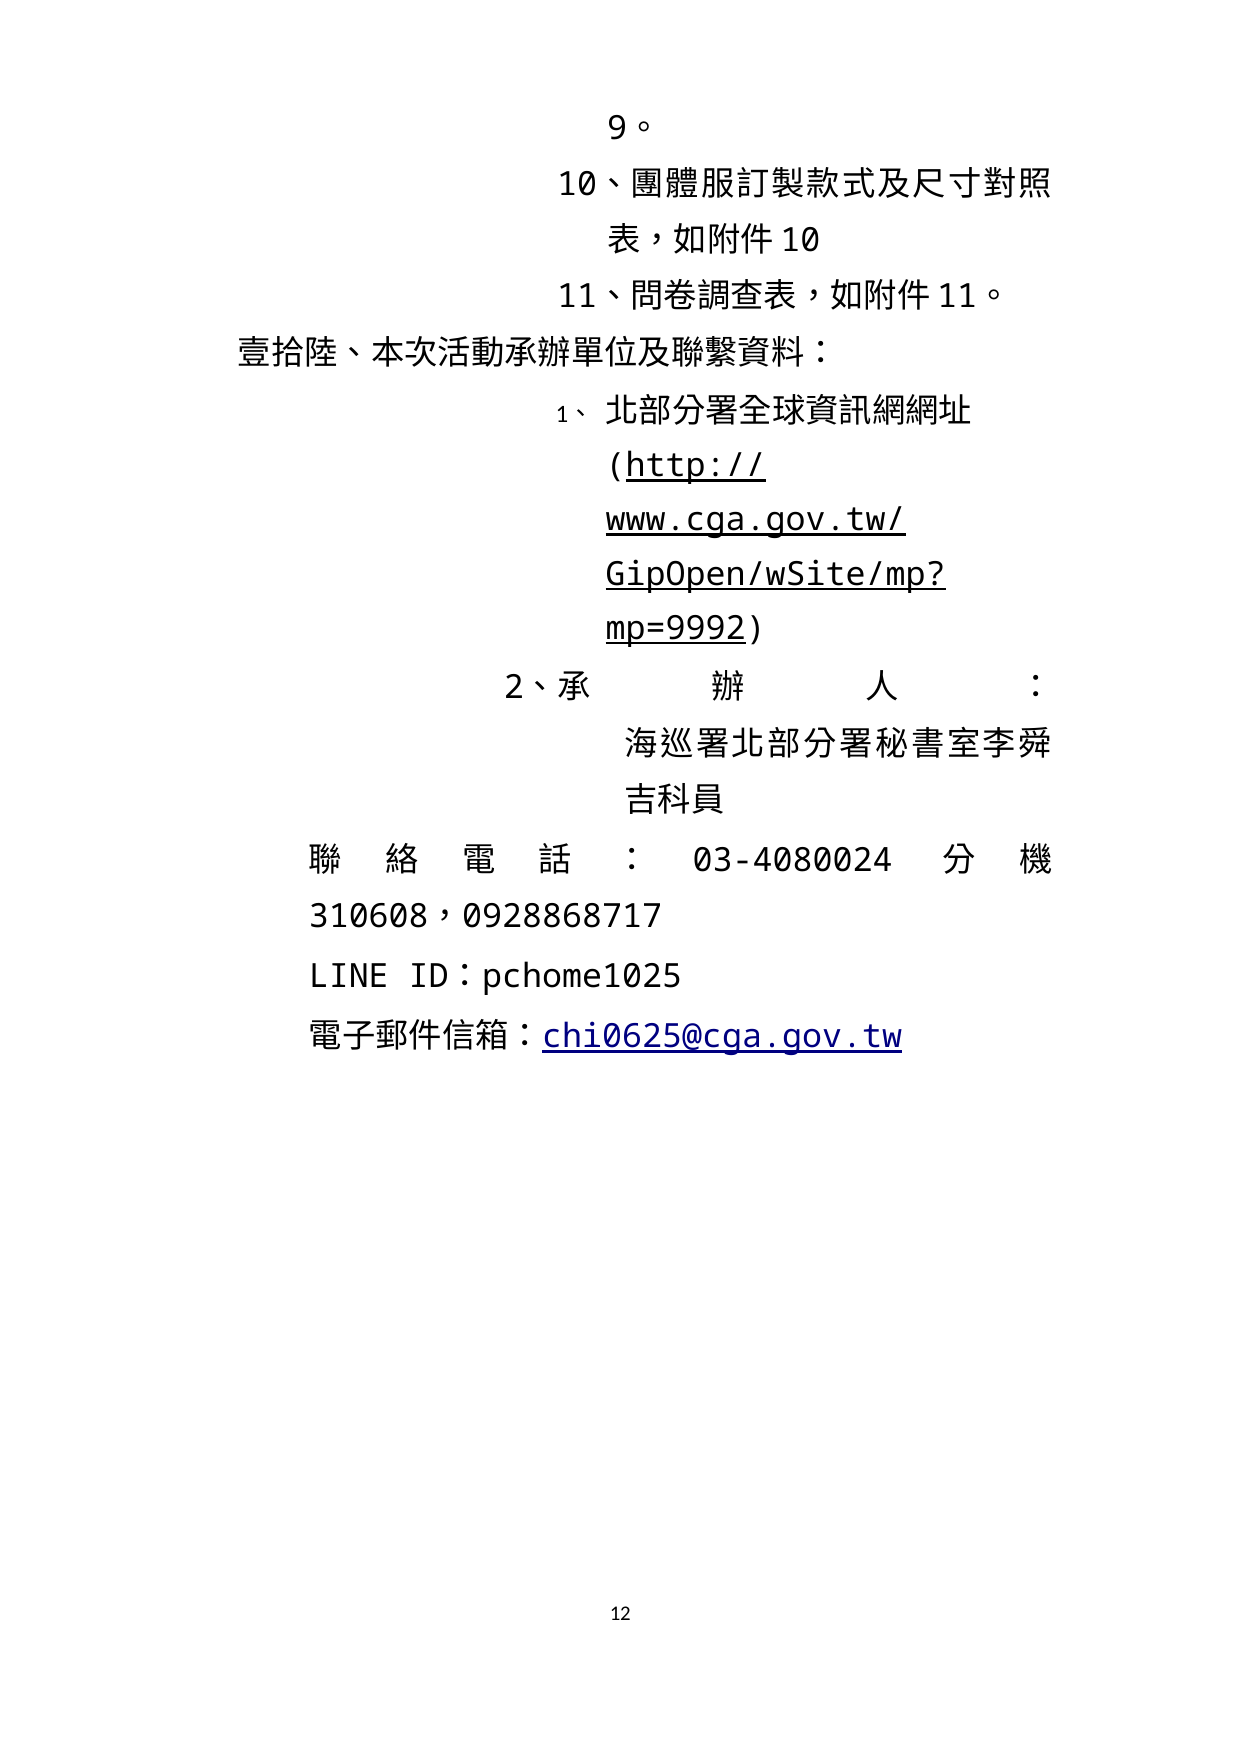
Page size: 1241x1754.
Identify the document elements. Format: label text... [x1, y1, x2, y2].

list 承辦人： 海巡署北部分署秘書室李舜吉科員 [503, 654, 1053, 822]
list 本次活動承辦單位及聯繫資料： [237, 319, 1053, 375]
list 問卷調查表，如附件11。 [557, 263, 1053, 319]
text LINE ID：pchome1025 [308, 942, 1053, 999]
list 登艦及登島注意事項，如附件9。 [557, 94, 1053, 150]
text 電子郵件信箱：chi0625@cga.gov.tw [308, 1002, 1053, 1059]
text 聯絡電話：03-4080024分機310608，0928868717 [308, 826, 1053, 939]
list 北部分署全球資訊網網址(http://www.cga.gov.tw/GipOpen/wSite/mp?mp=9992) [555, 379, 1053, 650]
list 團體服訂製款式及尺寸對照表，如附件10 [557, 150, 1053, 263]
